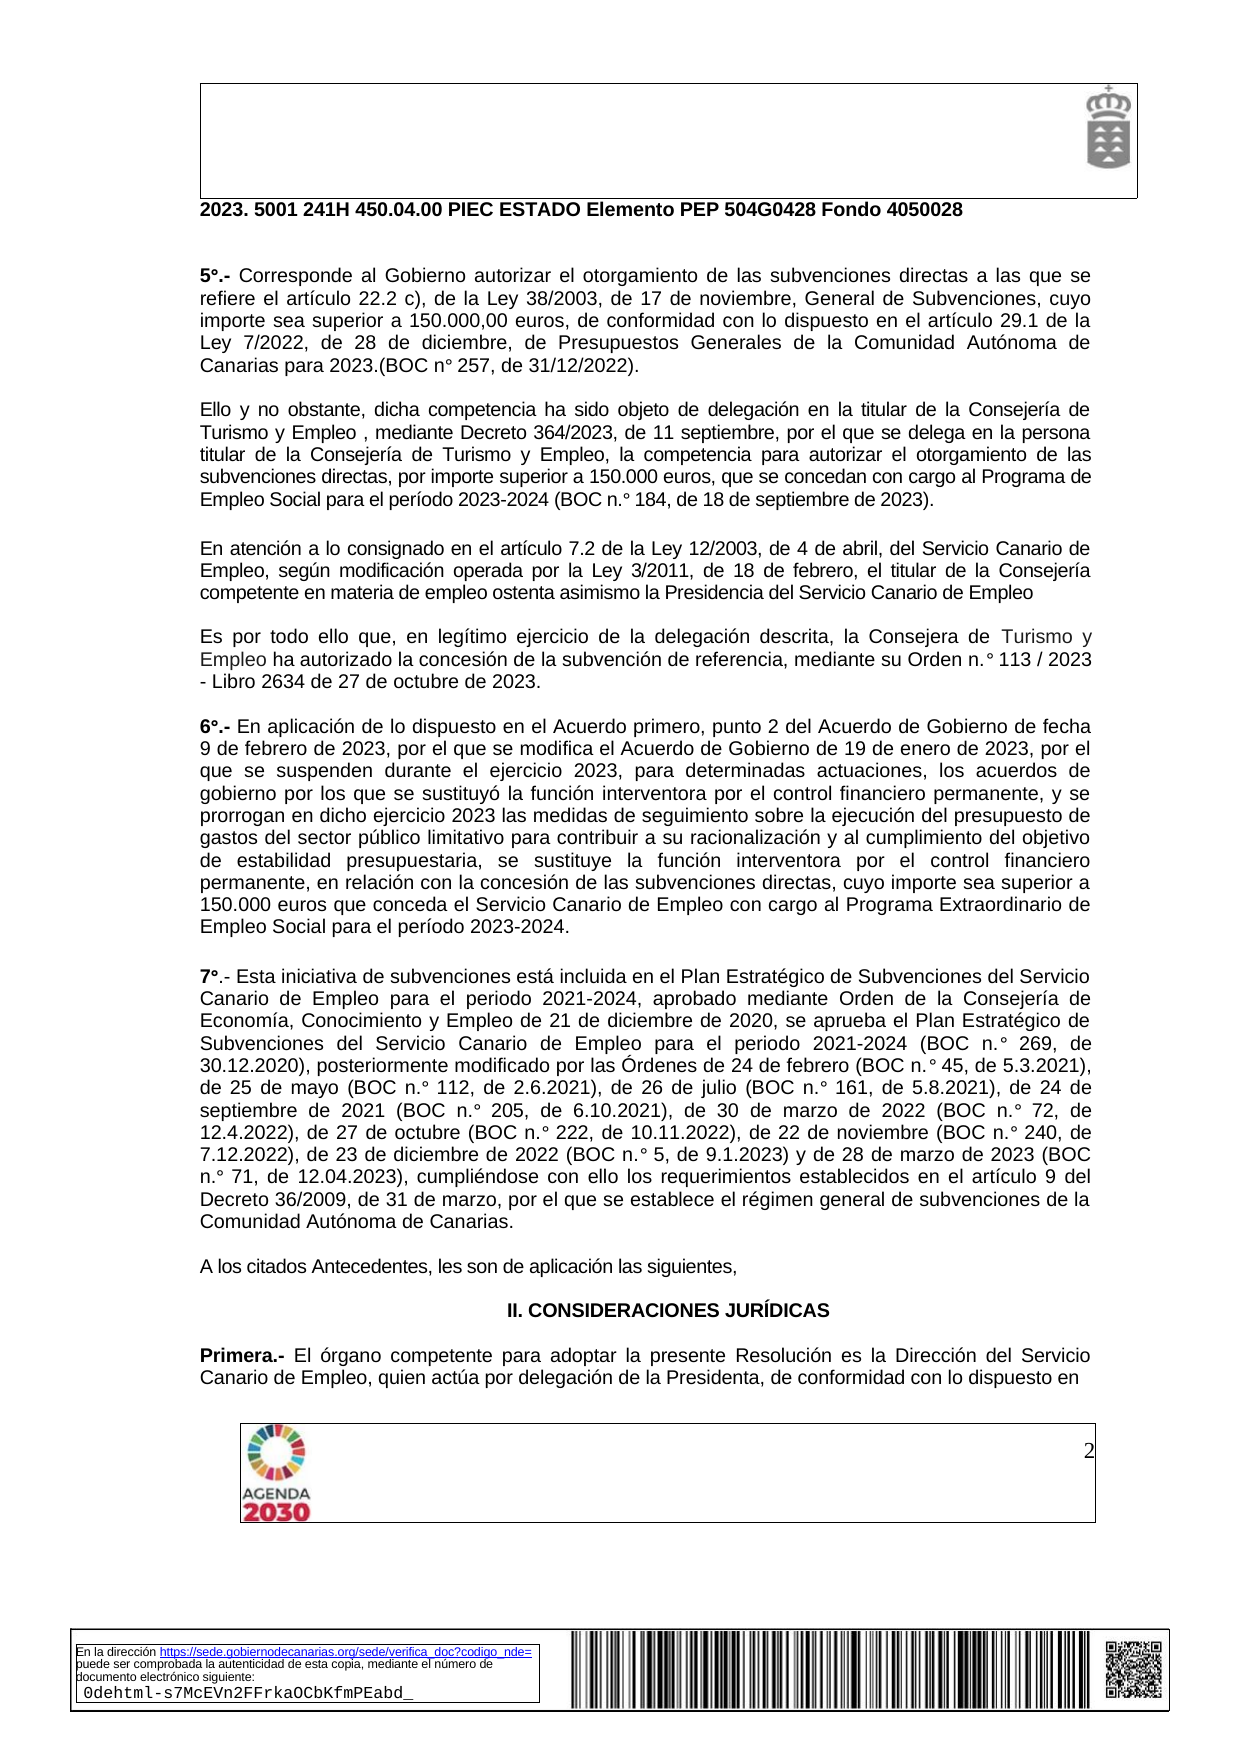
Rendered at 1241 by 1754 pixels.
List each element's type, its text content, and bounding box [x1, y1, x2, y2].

table_header 2 [313, 1424, 1095, 1522]
picture [241, 1424, 313, 1522]
text Ello y no obstante, dicha competencia ha sido objeto de delegación en la titular de la Consejería de Turismo y Empleo , mediante Decreto 364/2023, de 11 septiembre, por el que se delega en la persona titular de la Consejería de Turismo y Empleo, la competencia para autorizar el otorgamiento de las subvenciones directas, por importe superior a 150.000 euros, que se concedan con cargo al Programa de Empleo Social para el período 2023-2024 (BOC n.° 184, de 18 de septiembre de 2023). [199, 399, 1092, 511]
text 0dehtml-s7McEVn2FFrkaOCbKfmPEabd_ [83, 1684, 539, 1702]
text 2023. 5001 241H 450.04.00 PIEC ESTADO Elemento PEP 504G0428 Fondo 4050028 [199, 84, 1137, 221]
text A los citados Antecedentes, les son de aplicación las siguientes, [199, 1255, 1137, 1277]
text 7°.- Esta iniciativa de subvenciones está incluida en el Plan Estratégico de Subvenciones del Servicio Canario de Empleo para el periodo 2021-2024, aprobado mediante Orden de la Consejería de Economía, Conocimiento y Empleo de 21 de diciembre de 2020, se aprueba el Plan Estratégico de Subvenciones del Servicio Canario de Empleo para el periodo 2021-2024 (BOC n.° 269, de 30.12.2020), posteriormente modificado por las Órdenes de 24 de febrero (BOC n.° 45, de 5.3.2021), de 25 de mayo (BOC n.° 112, de 2.6.2021), de 26 de julio (BOC n.° 161, de 5.8.2021), de 24 de septiembre de 2021 (BOC n.° 205, de 6.10.2021), de 30 de marzo de 2022 (BOC n.° 72, de 12.4.2022), de 27 de octubre (BOC n.° 222, de 10.11.2022), de 22 de noviembre (BOC n.° 240, de 7.12.2022), de 23 de diciembre de 2022 (BOC n.° 5, de 9.1.2023) y de 28 de marzo de 2023 (BOC n.° 71, de 12.04.2023), cumpliéndose con ello los requerimientos establecidos en el artículo 9 del Decreto 36/2009, de 31 de marzo, por el que se establece el régimen general de subvenciones de la Comunidad Autónoma de Canarias. [199, 966, 1092, 1233]
text 5°.- Corresponde al Gobierno autorizar el otorgamiento de las subvenciones directas a las que se refiere el artículo 22.2 c), de la Ley 38/2003, de 17 de noviembre, General de Subvenciones, cuyo importe sea superior a 150.000,00 euros, de conformidad con lo dispuesto en el artículo 29.1 de la Ley 7/2022, de 28 de diciembre, de Presupuestos Generales de la Comunidad Autónoma de Canarias para 2023.(BOC n° 257, de 31/12/2022). [199, 265, 1092, 376]
text En atención a lo consignado en el artículo 7.2 de la Ley 12/2003, de 4 de abril, del Servicio Canario de Empleo, según modificación operada por la Ley 3/2011, de 18 de febrero, el titular de la Consejería competente en materia de empleo ostenta asimismo la Presidencia del Servicio Canario de Empleo [199, 537, 1092, 604]
picture [71, 1630, 1169, 1711]
text II. CONSIDERACIONES JURÍDICAS [199, 1299, 1137, 1322]
text Primera.- El órgano competente para adoptar la presente Resolución es la Dirección del Servicio Canario de Empleo, quien actúa por delegación de la Presidenta, de conformidad con lo dispuesto en [199, 1344, 1092, 1389]
text Es por todo ello que, en legítimo ejercicio de la delegación descrita, la Consejera de Turismo y Empleo ha autorizado la concesión de la subvención de referencia, mediante su Orden n.° 113 / 2023 - Libro 2634 de 27 de octubre de 2023. [199, 626, 1092, 693]
text 6°.- En aplicación de lo dispuesto en el Acuerdo primero, punto 2 del Acuerdo de Gobierno de fecha 9 de febrero de 2023, por el que se modifica el Acuerdo de Gobierno de 19 de enero de 2023, por el que se suspenden durante el ejercicio 2023, para determinadas actuaciones, los acuerdos de gobierno por los que se sustituyó la función interventora por el control financiero permanente, y se prorrogan en dicho ejercicio 2023 las medidas de seguimiento sobre la ejecución del presupuesto de gastos del sector público limitativo para contribuir a su racionalización y al cumplimiento del objetivo de estabilidad presupuestaria, se sustituye la función interventora por el control financiero permanente, en relación con la concesión de las subvenciones directas, cuyo importe sea superior a 150.000 euros que conceda el Servicio Canario de Empleo con cargo al Programa Extraordinario de Empleo Social para el período 2023-2024. [199, 716, 1092, 938]
text En la dirección https://sede.gobiernodecanarias.org/sede/verifica_doc?codigo_nde= puede ser comprobada la autenticidad de esta copia, mediante el número de documento electrónico siguiente: [77, 1646, 539, 1683]
